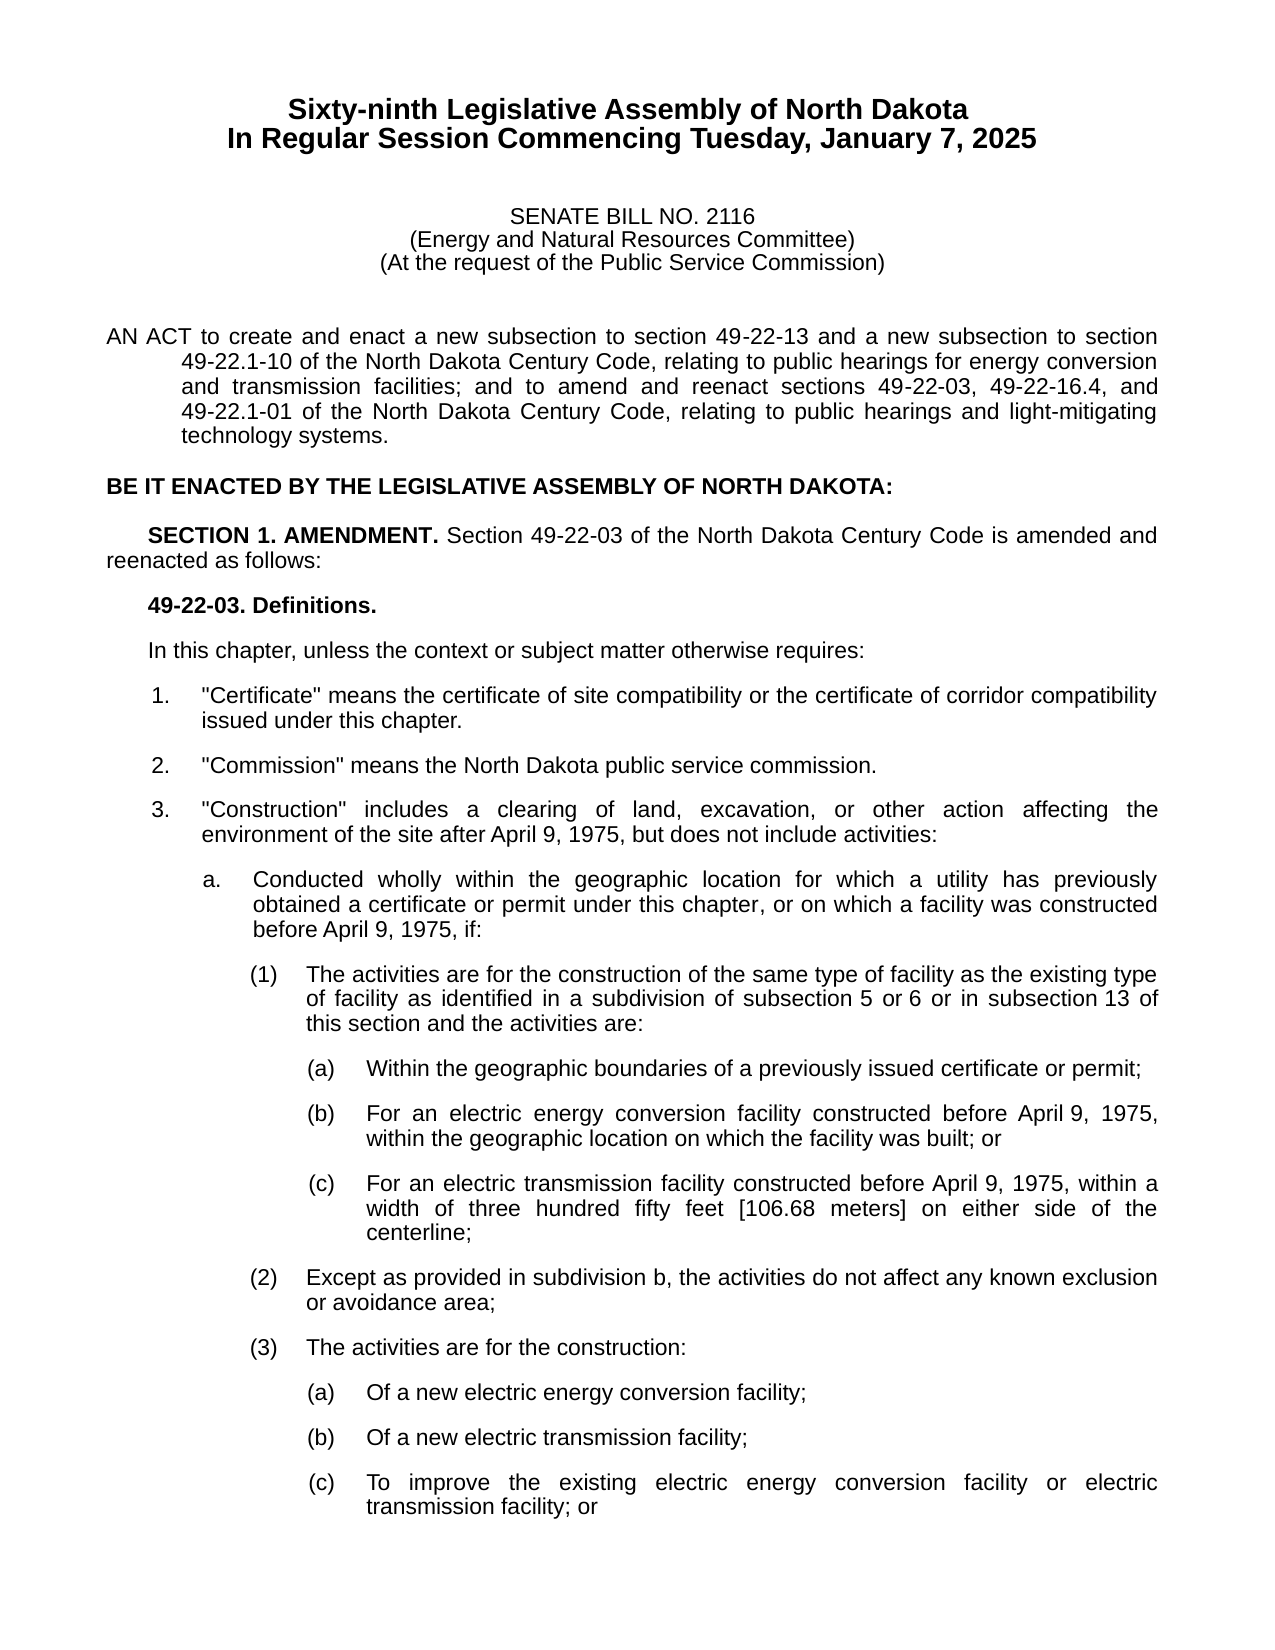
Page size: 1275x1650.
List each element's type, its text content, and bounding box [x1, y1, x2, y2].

text (At the request of the Public Service Commission) [106, 252, 1158, 275]
text 1. "Certificate" means the certificate of site compatibility or the certificate of corridor compatibility issued under this chapter. [106, 683, 1158, 733]
text (b) For an electric energy conversion facility constructed before April 9, 1975, within the geographic location on which the facility was built; or [106, 1102, 1158, 1151]
text In this chapter, unless the context or subject matter otherwise requires: [106, 639, 1158, 663]
text (a) Of a new electric energy conversion facility; [106, 1380, 1158, 1405]
title Sixty-ninth Legislative Assembly of North Dakota [106, 96, 1158, 125]
text (c) To improve the existing electric energy conversion facility or electric transmission facility; or [106, 1470, 1158, 1520]
text BE IT ENACTED BY THE LEGISLATIVE ASSEMBLY OF NORTH DAKOTA: [106, 474, 1158, 499]
subtitle 49‑22‑03. Definitions. [106, 594, 1158, 618]
text (Energy and Natural Resources Committee) [106, 229, 1158, 252]
text (c) For an electric transmission facility constructed before April 9, 1975, within a width of three hundred fifty feet [106.68 meters] on either side of the centerline; [106, 1171, 1158, 1246]
text SECTION 1. AMENDMENT. Section 49‑22‑03 of the North Dakota Century Code is amended and reenacted as follows: [106, 524, 1158, 574]
title AN ACT to create and enact a new subsection to section 49‑22‑13 and a new subsection to section 49‑22.1‑10 of the North Dakota Century Code, relating to public hearings for energy conversion and transmission facilities; and to amend and reenact sections 49‑22‑03, 49‑22‑16.4, and 49‑22.1‑01 of the North Dakota Century Code, relating to public hearings and light-mitigating technology systems. [106, 325, 1158, 449]
text 3. "Construction" includes a clearing of land, excavation, or other action affecting the environment of the site after April 9, 1975, but does not include activities: [106, 798, 1158, 848]
text a. Conducted wholly within the geographic location for which a utility has previously obtained a certificate or permit under this chapter, or on which a facility was constructed before April 9, 1975, if: [106, 868, 1158, 942]
text (b) Of a new electric transmission facility; [106, 1425, 1158, 1450]
title In Regular Session Commencing Tuesday, January 7, 2025 [106, 125, 1158, 154]
text (3) The activities are for the construction: [106, 1336, 1158, 1360]
text (2) Except as provided in subdivision b, the activities do not affect any known exclusion or avoidance area; [106, 1266, 1158, 1315]
text Senate BILL NO. 2116 [106, 204, 1158, 229]
text 2. "Commission" means the North Dakota public service commission. [106, 753, 1158, 778]
text (a) Within the geographic boundaries of a previously issued certificate or permit; [106, 1057, 1158, 1082]
text (1) The activities are for the construction of the same type of facility as the existing type of facility as identified in a subdivision of subsection 5 or 6 or in subsection 13 of this section and the activities are: [106, 962, 1158, 1037]
